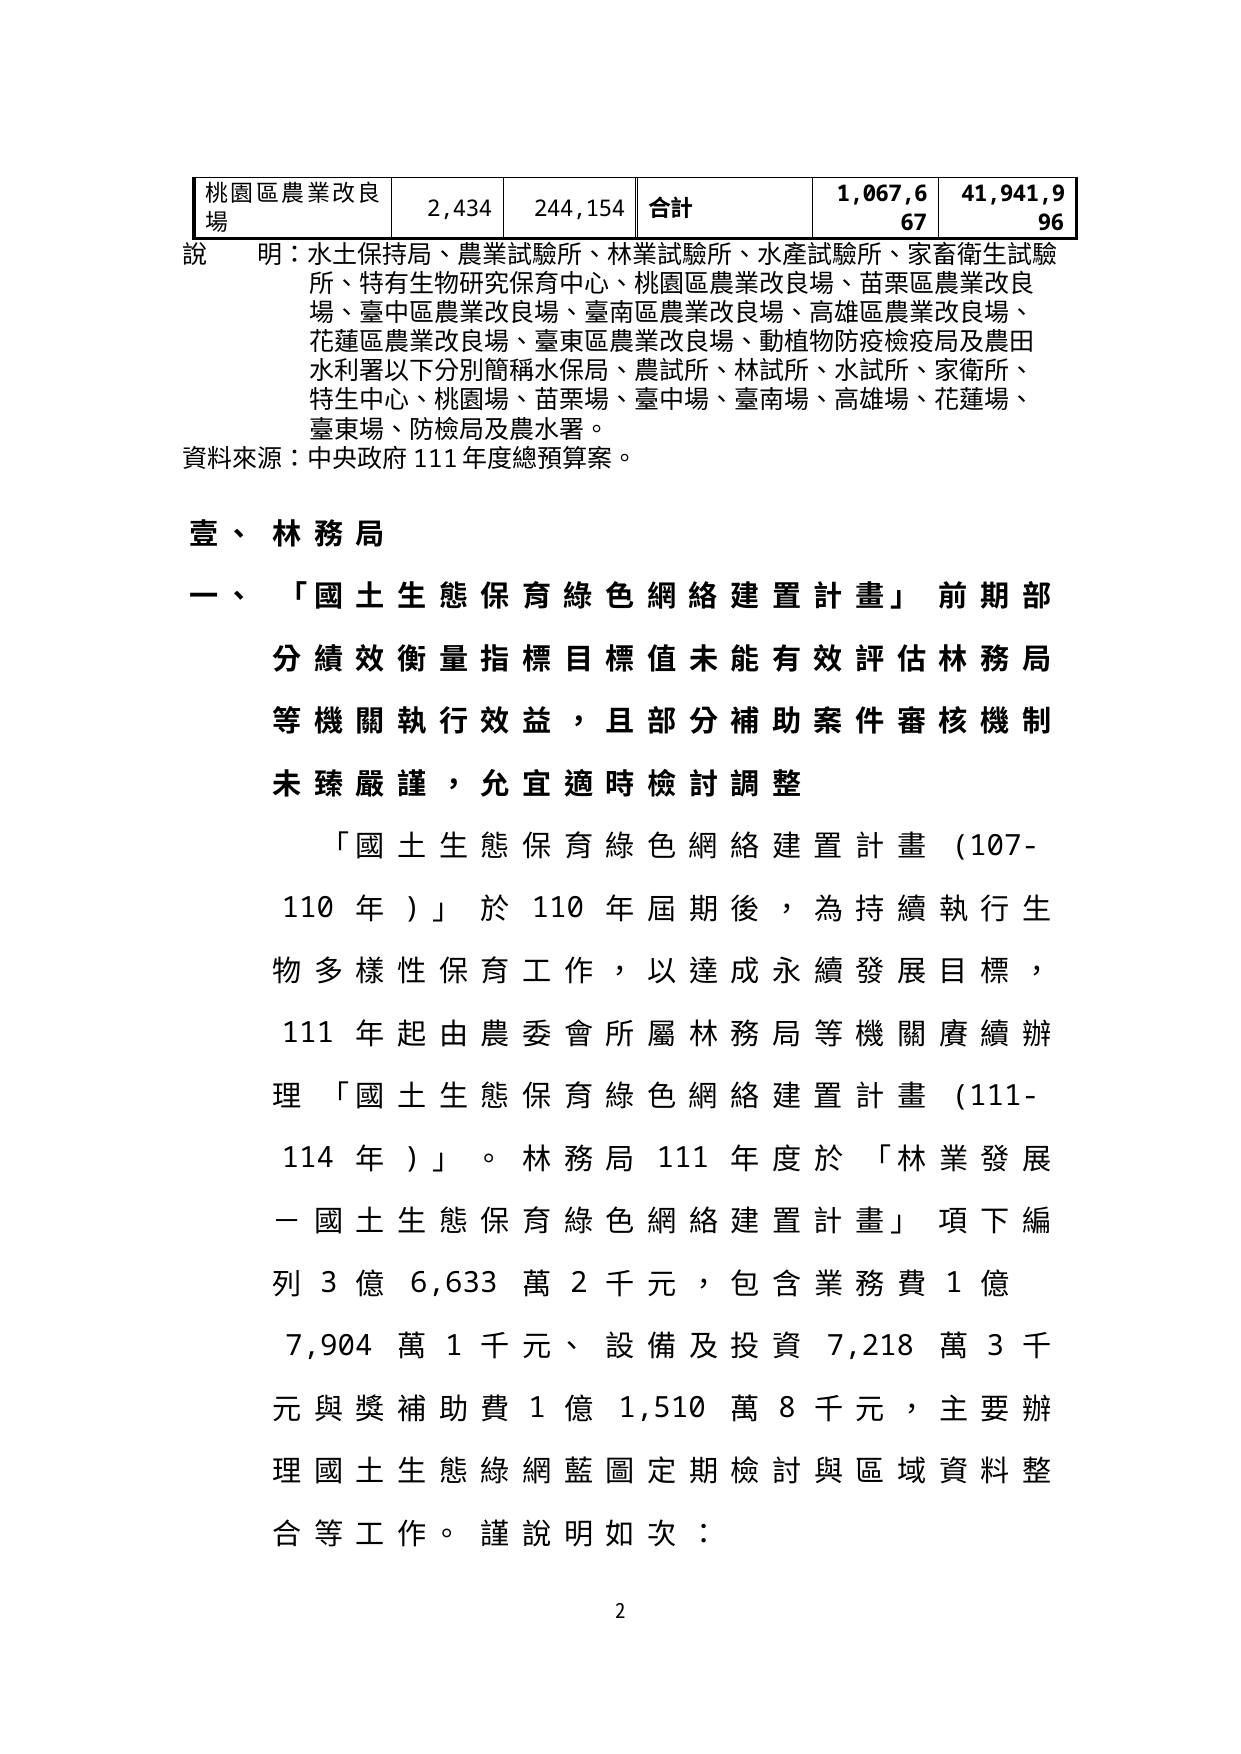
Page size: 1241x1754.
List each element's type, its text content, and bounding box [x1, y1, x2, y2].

table_cell 244,154 [504, 178, 635, 237]
table_cell 桃園區農業改良場 [196, 178, 391, 237]
text 「國土生態保育綠色網絡建置計畫(107-110年)」於110年屆期後，為持續執行生物多樣性保育工作，以達成永續發展目標，111年起由農委會所屬林務局等機關賡續辦理「國土生態保育綠色網絡建置計畫(111-114年)」。林務局111年度於「林業發展－國土生態保育綠色網絡建置計畫」項下編列3億6,633萬2千元，包含業務費1億7,904萬1千元、設備及投資7,218萬3千元與獎補助費1億1,510萬8千元，主要辦理國土生態綠網藍圖定期檢討與區域資料整合等工作。謹說明如次： [242, 802, 1058, 1552]
table_cell 合計 [638, 178, 812, 237]
table_cell 1,067,667 [813, 178, 938, 237]
text 壹、林務局 [183, 490, 1058, 552]
text 說 明：水土保持局、農業試驗所、林業試驗所、水產試驗所、家畜衛生試驗所、特有生物研究保育中心、桃園區農業改良場、苗栗區農業改良場、臺中區農業改良場、臺南區農業改良場、高雄區農業改良場、花蓮區農業改良場、臺東區農業改良場、動植物防疫檢疫局及農田水利署以下分別簡稱水保局、農試所、林試所、水試所、家衛所、特生中心、桃園場、苗栗場、臺中場、臺南場、高雄場、花蓮場、臺東場、防檢局及農水署。 [183, 240, 1058, 444]
text 資料來源：中央政府111年度總預算案。 [183, 444, 1058, 473]
table_cell 41,941,996 [939, 178, 1075, 237]
table_cell 2,434 [392, 178, 503, 237]
text 一、「國土生態保育綠色網絡建置計畫」前期部分績效衡量指標目標值未能有效評估林務局等機關執行效益，且部分補助案件審核機制未臻嚴謹，允宜適時檢討調整 [183, 552, 1058, 802]
